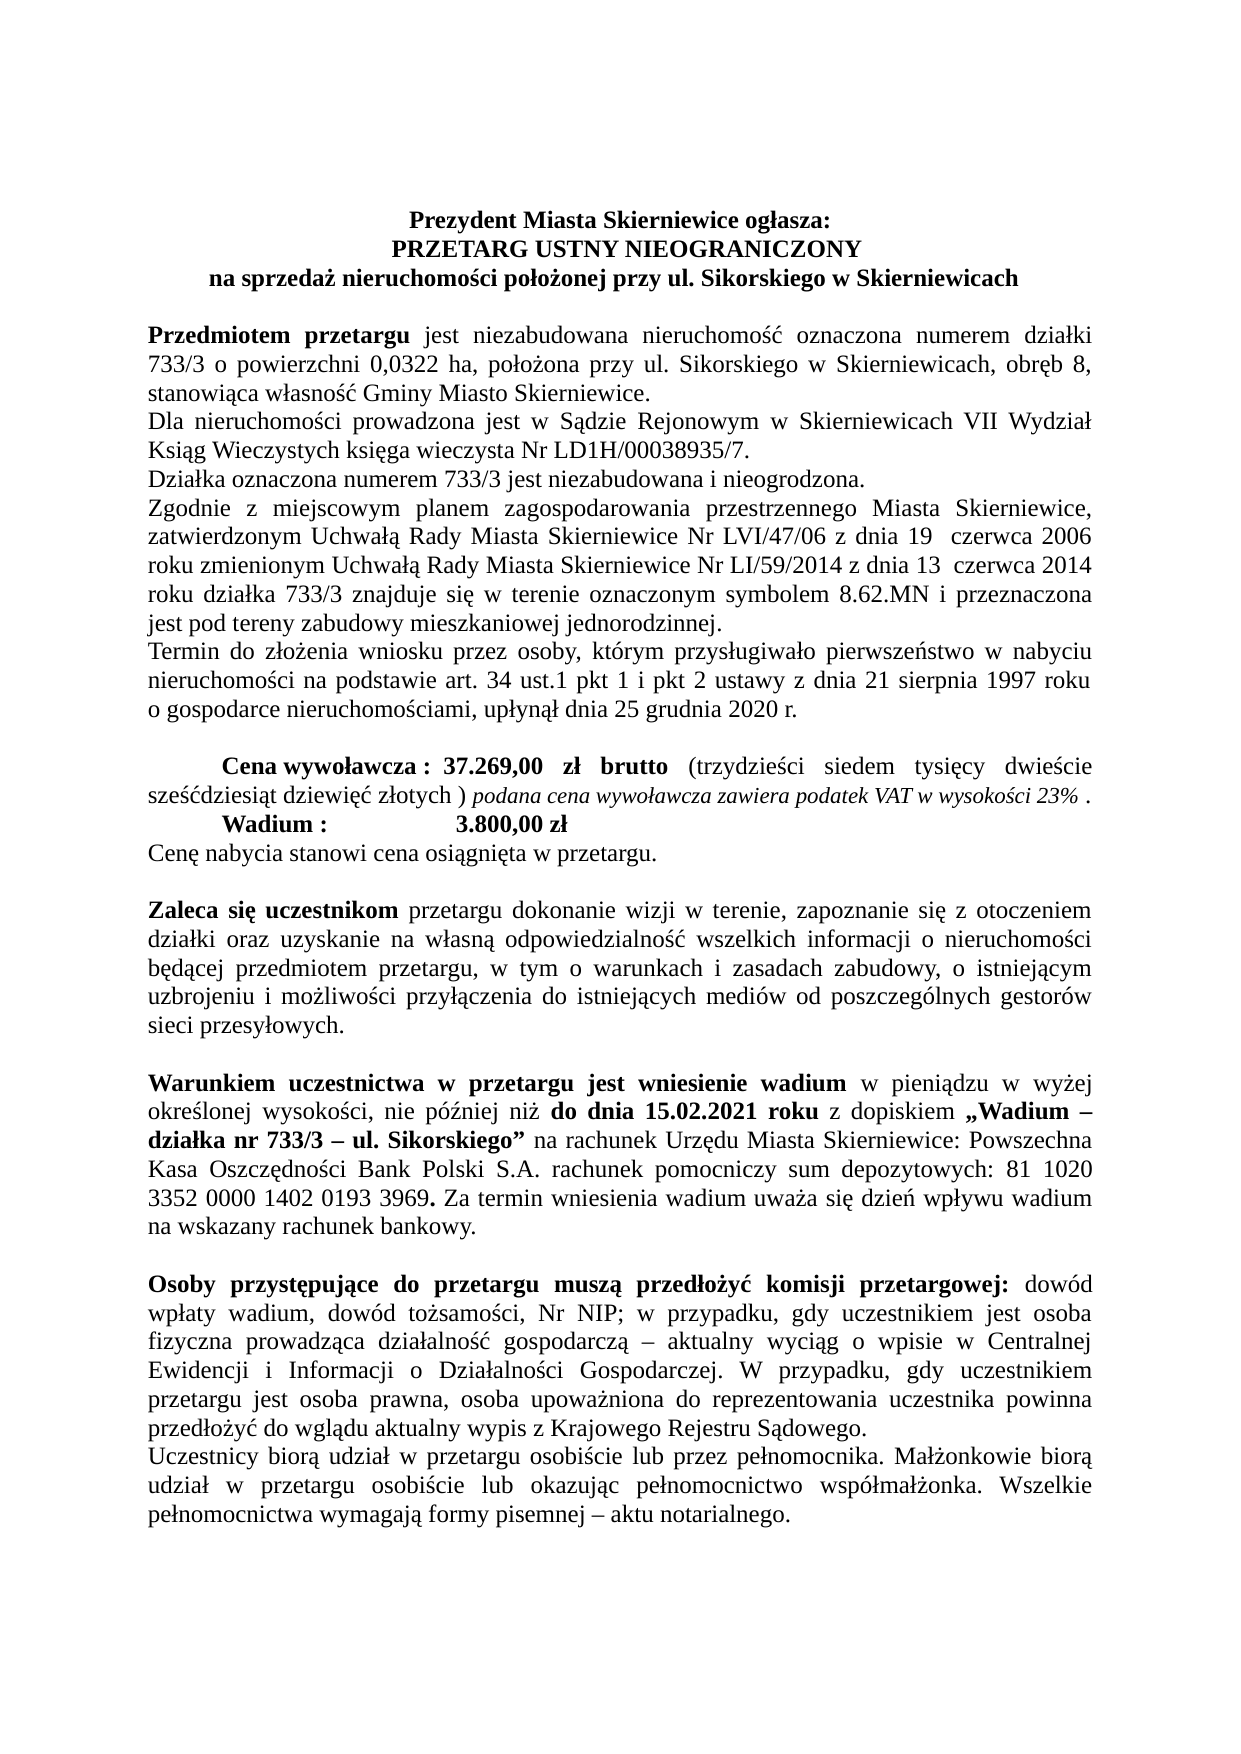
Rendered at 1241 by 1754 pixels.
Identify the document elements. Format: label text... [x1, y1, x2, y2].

text Osoby przystępujące do przetargu muszą przedłożyć komisji przetargowej: dowód wpłaty wadium, dowód tożsamości, Nr NIP; w przypadku, gdy uczestnikiem jest osoba fizyczna prowadząca działalność gospodarczą – aktualny wyciąg o wpisie w Centralnej Ewidencji i Informacji o Działalności Gospodarczej. W przypadku, gdy uczestnikiem przetargu jest osoba prawna, osoba upoważniona do reprezentowania uczestnika powinna przedłożyć do wglądu aktualny wypis z Krajowego Rejestru Sądowego. [148, 1269, 1093, 1441]
text Warunkiem uczestnictwa w przetargu jest wniesienie wadium w pieniądzu w wyżej określonej wysokości, nie później niż do dnia 15.02.2021 roku z dopiskiem „Wadium – działka nr 733/3 – ul. Sikorskiego” na rachunek Urzędu Miasta Skierniewice: Powszechna Kasa Oszczędności Bank Polski S.A. rachunek pomocniczy sum depozytowych: 81 1020 3352 0000 1402 0193 3969. Za termin wniesienia wadium uważa się dzień wpływu wadium na wskazany rachunek bankowy. [148, 1068, 1093, 1240]
text Wadium : 3.800,00 zł [148, 809, 1093, 838]
text Dla nieruchomości prowadzona jest w Sądzie Rejonowym w Skierniewicach VII Wydział Ksiąg Wieczystych księga wieczysta Nr LD1H/00038935/7. [148, 406, 1093, 464]
text Cenę nabycia stanowi cena osiągnięta w przetargu. [148, 838, 1093, 866]
text Cena wywoławcza : 37.269,00 zł brutto (trzydzieści siedem tysięcy dwieście sześćdziesiąt dziewięć złotych ) podana cena wywoławcza zawiera podatek VAT w wysokości 23% . [148, 751, 1093, 809]
text Działka oznaczona numerem 733/3 jest niezabudowana i nieogrodzona. [148, 464, 1093, 493]
text Uczestnicy biorą udział w przetargu osobiście lub przez pełnomocnika. Małżonkowie biorą udział w przetargu osobiście lub okazując pełnomocnictwo współmałżonka. Wszelkie pełnomocnictwa wymagają formy pisemnej – aktu notarialnego. [148, 1441, 1093, 1528]
text Zaleca się uczestnikom przetargu dokonanie wizji w terenie, zapoznanie się z otoczeniem działki oraz uzyskanie na własną odpowiedzialność wszelkich informacji o nieruchomości będącej przedmiotem przetargu, w tym o warunkach i zasadach zabudowy, o istniejącym uzbrojeniu i możliwości przyłączenia do istniejących mediów od poszczególnych gestorów sieci przesyłowych. [148, 895, 1093, 1039]
text Termin do złożenia wniosku przez osoby, którym przysługiwało pierwszeństwo w nabyciu nieruchomości na podstawie art. 34 ust.1 pkt 1 i pkt 2 ustawy z dnia 21 sierpnia 1997 roku o gospodarce nieruchomościami, upłynął dnia 25 grudnia 2020 r. [148, 636, 1093, 723]
text Zgodnie z miejscowym planem zagospodarowania przestrzennego Miasta Skierniewice, zatwierdzonym Uchwałą Rady Miasta Skierniewice Nr LVI/47/06 z dnia 19 czerwca 2006 roku zmienionym Uchwałą Rady Miasta Skierniewice Nr LI/59/2014 z dnia 13 czerwca 2014 roku działka 733/3 znajduje się w terenie oznaczonym symbolem 8.62.MN i przeznaczona jest pod tereny zabudowy mieszkaniowej jednorodzinnej. [148, 493, 1093, 636]
text Prezydent Miasta Skierniewice ogłasza: [148, 205, 1093, 234]
text Przedmiotem przetargu jest niezabudowana nieruchomość oznaczona numerem działki 733/3 o powierzchni 0,0322 ha, położona przy ul. Sikorskiego w Skierniewicach, obręb 8, stanowiąca własność Gminy Miasto Skierniewice. [148, 320, 1093, 406]
text PRZETARG USTNY NIEOGRANICZONY [148, 234, 1093, 263]
text na sprzedaż nieruchomości położonej przy ul. Sikorskiego w Skierniewicach [148, 263, 1093, 291]
